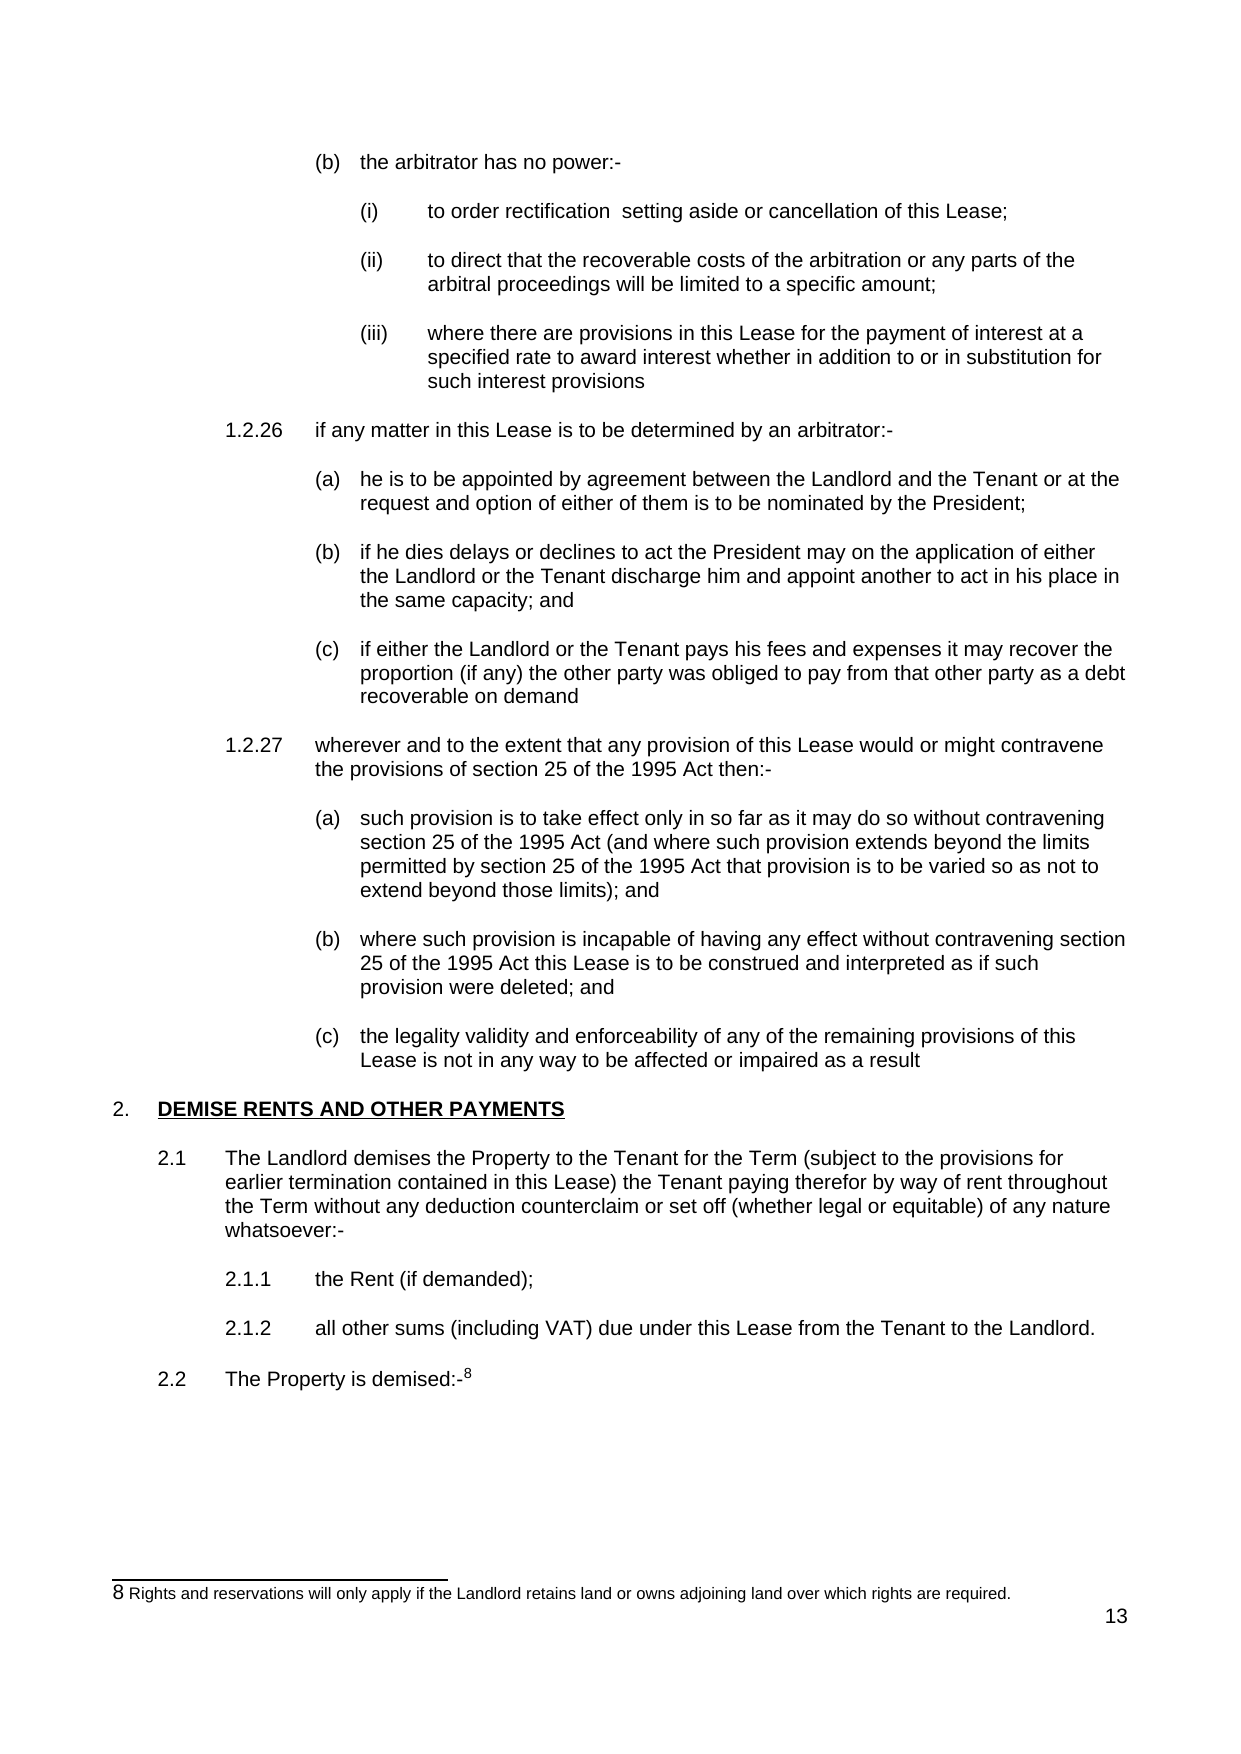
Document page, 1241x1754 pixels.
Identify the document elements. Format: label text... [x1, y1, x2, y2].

list where such provision is incapable of having any effect without contravening section 25 of the 1995 Act this Lease is to be construed and interpreted as if such provision were deleted; and [315, 927, 1128, 999]
list the legality validity and enforceability of any of the remaining provisions of this Lease is not in any way to be affected or impaired as a result [315, 1024, 1128, 1072]
list to direct that the recoverable costs of the arbitration or any parts of the arbitral proceedings will be limited to a specific amount; [360, 248, 1128, 296]
subtitle Demise Rents and Other Payments [112, 1097, 1128, 1121]
list to order rectification setting aside or cancellation of this Lease; [360, 199, 1128, 223]
list wherever and to the extent that any provision of this Lease would or might contravene the provisions of section 25 of the 1995 Act then:- [225, 733, 1128, 781]
list the Rent (if demanded); [225, 1267, 1128, 1291]
list The Property is demised:- [157, 1364, 1128, 1391]
list if either the Landlord or the Tenant pays his fees and expenses it may recover the proportion (if any) the other party was obliged to pay from that other party as a debt recoverable on demand [315, 636, 1128, 708]
list the arbitrator has no power:- [315, 150, 1128, 174]
list if he dies delays or declines to act the President may on the application of either the Landlord or the Tenant discharge him and appoint another to act in his place in the same capacity; and [315, 539, 1128, 611]
list if any matter in this Lease is to be determined by an arbitrator:- [225, 418, 1128, 442]
list all other sums (including VAT) due under this Lease from the Tenant to the Landlord. [225, 1316, 1128, 1339]
list he is to be appointed by agreement between the Landlord and the Tenant or at the request and option of either of them is to be nominated by the President; [315, 467, 1128, 514]
list The Landlord demises the Property to the Tenant for the Term (subject to the provisions for earlier termination contained in this Lease) the Tenant paying therefor by way of rent throughout the Term without any deduction counterclaim or set off (whether legal or equitable) of any nature whatsoever:- [157, 1146, 1128, 1242]
list where there are provisions in this Lease for the payment of interest at a specified rate to award interest whether in addition to or in substitution for such interest provisions [360, 321, 1128, 393]
list Rights and reservations will only apply if the Landlord retains land or owns adjoining land over which rights are required. [112, 1580, 1128, 1604]
list such provision is to take effect only in so far as it may do so without contravening section 25 of the 1995 Act (and where such provision extends beyond the limits permitted by section 25 of the 1995 Act that provision is to be varied so as not to extend beyond those limits); and [315, 806, 1128, 902]
